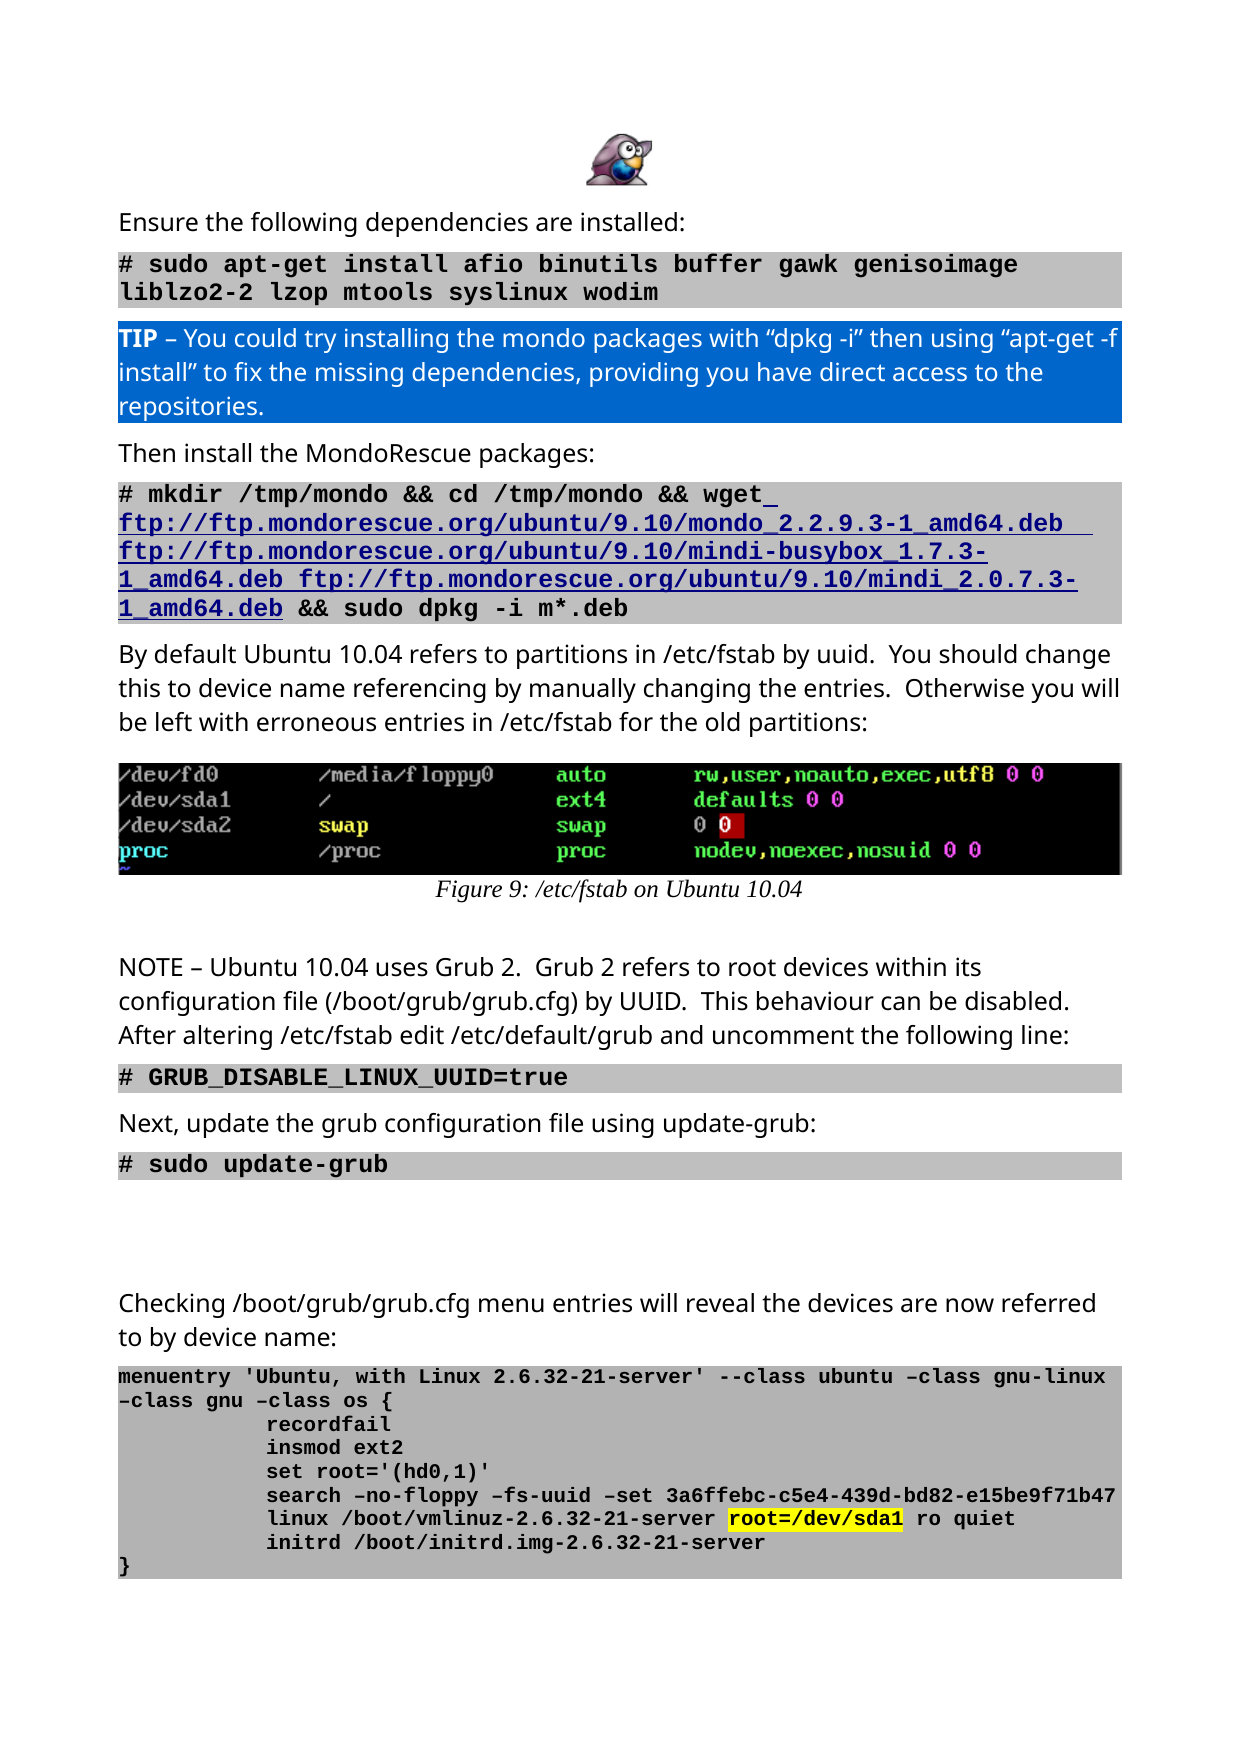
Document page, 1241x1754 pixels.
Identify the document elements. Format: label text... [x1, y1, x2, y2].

text linux /boot/vmlinuz-2.6.32-21-server root=/dev/sda1 ro quiet [118, 1508, 1122, 1532]
text Next, update the grub configuration file using update-grub: [118, 1105, 1122, 1139]
text By default Ubuntu 10.04 refers to partitions in /etc/fstab by uuid. You should change this to device name referencing by manually changing the entries. Otherwise you will be left with erroneous entries in /etc/fstab for the old partitions: [118, 636, 1122, 738]
picture [578, 118, 663, 198]
text } [118, 1556, 1122, 1579]
text set root='(hd0,1)' [118, 1461, 1122, 1484]
text menuentry 'Ubuntu, with Linux 2.6.32-21-server' --class ubuntu –class gnu-linux –class gnu –class os { [118, 1366, 1122, 1414]
text NOTE – Ubuntu 10.04 uses Grub 2. Grub 2 refers to root devices within its configuration file (/boot/grub/grub.cfg) by UUID. This behaviour can be disabled. After altering /etc/fstab edit /etc/default/grub and uncomment the following line: [118, 950, 1122, 1052]
text # sudo update-grub [118, 1152, 1122, 1180]
picture [118, 763, 1123, 875]
text # mkdir /tmp/mondo && cd /tmp/mondo && wget ftp://ftp.mondorescue.org/ubuntu/9.10/mondo_2.2.9.3-1_amd64.deb ftp://ftp.mondorescue.org/ubuntu/9.10/mindi-busybox_1.7.3-1_amd64.deb ftp://ftp.mondorescue.org/ubuntu/9.10/mindi_2.0.7.3-1_amd64.deb && sudo dpkg -i m*.deb [118, 482, 1122, 624]
text # GRUB_DISABLE_LINUX_UUID=true [118, 1064, 1122, 1093]
text search –no-floppy –fs-uuid –set 3a6ffebc-c5e4-439d-bd82-e15be9f71b47 [118, 1484, 1122, 1508]
text initrd /boot/initrd.img-2.6.32-21-server [118, 1532, 1122, 1556]
text Checking /boot/grub/grub.cfg menu entries will reveal the devices are now referred to by device name: [118, 1286, 1122, 1354]
text Ensure the following dependencies are installed: [118, 205, 1122, 239]
text Then install the MondoRescue packages: [118, 436, 1122, 469]
text TIP – You could try installing the mondo packages with “dpkg -i” then using “apt-get -f install” to fix the missing dependencies, providing you have direct access to the repositories. [118, 321, 1122, 423]
text recordfail [118, 1414, 1122, 1437]
text # sudo apt-get install afio binutils buffer gawk genisoimage liblzo2-2 lzop mtools syslinux wodim [118, 252, 1122, 308]
text Figure 9: /etc/fstab on Ubuntu 10.04 [118, 875, 1122, 903]
text insmod ext2 [118, 1437, 1122, 1461]
